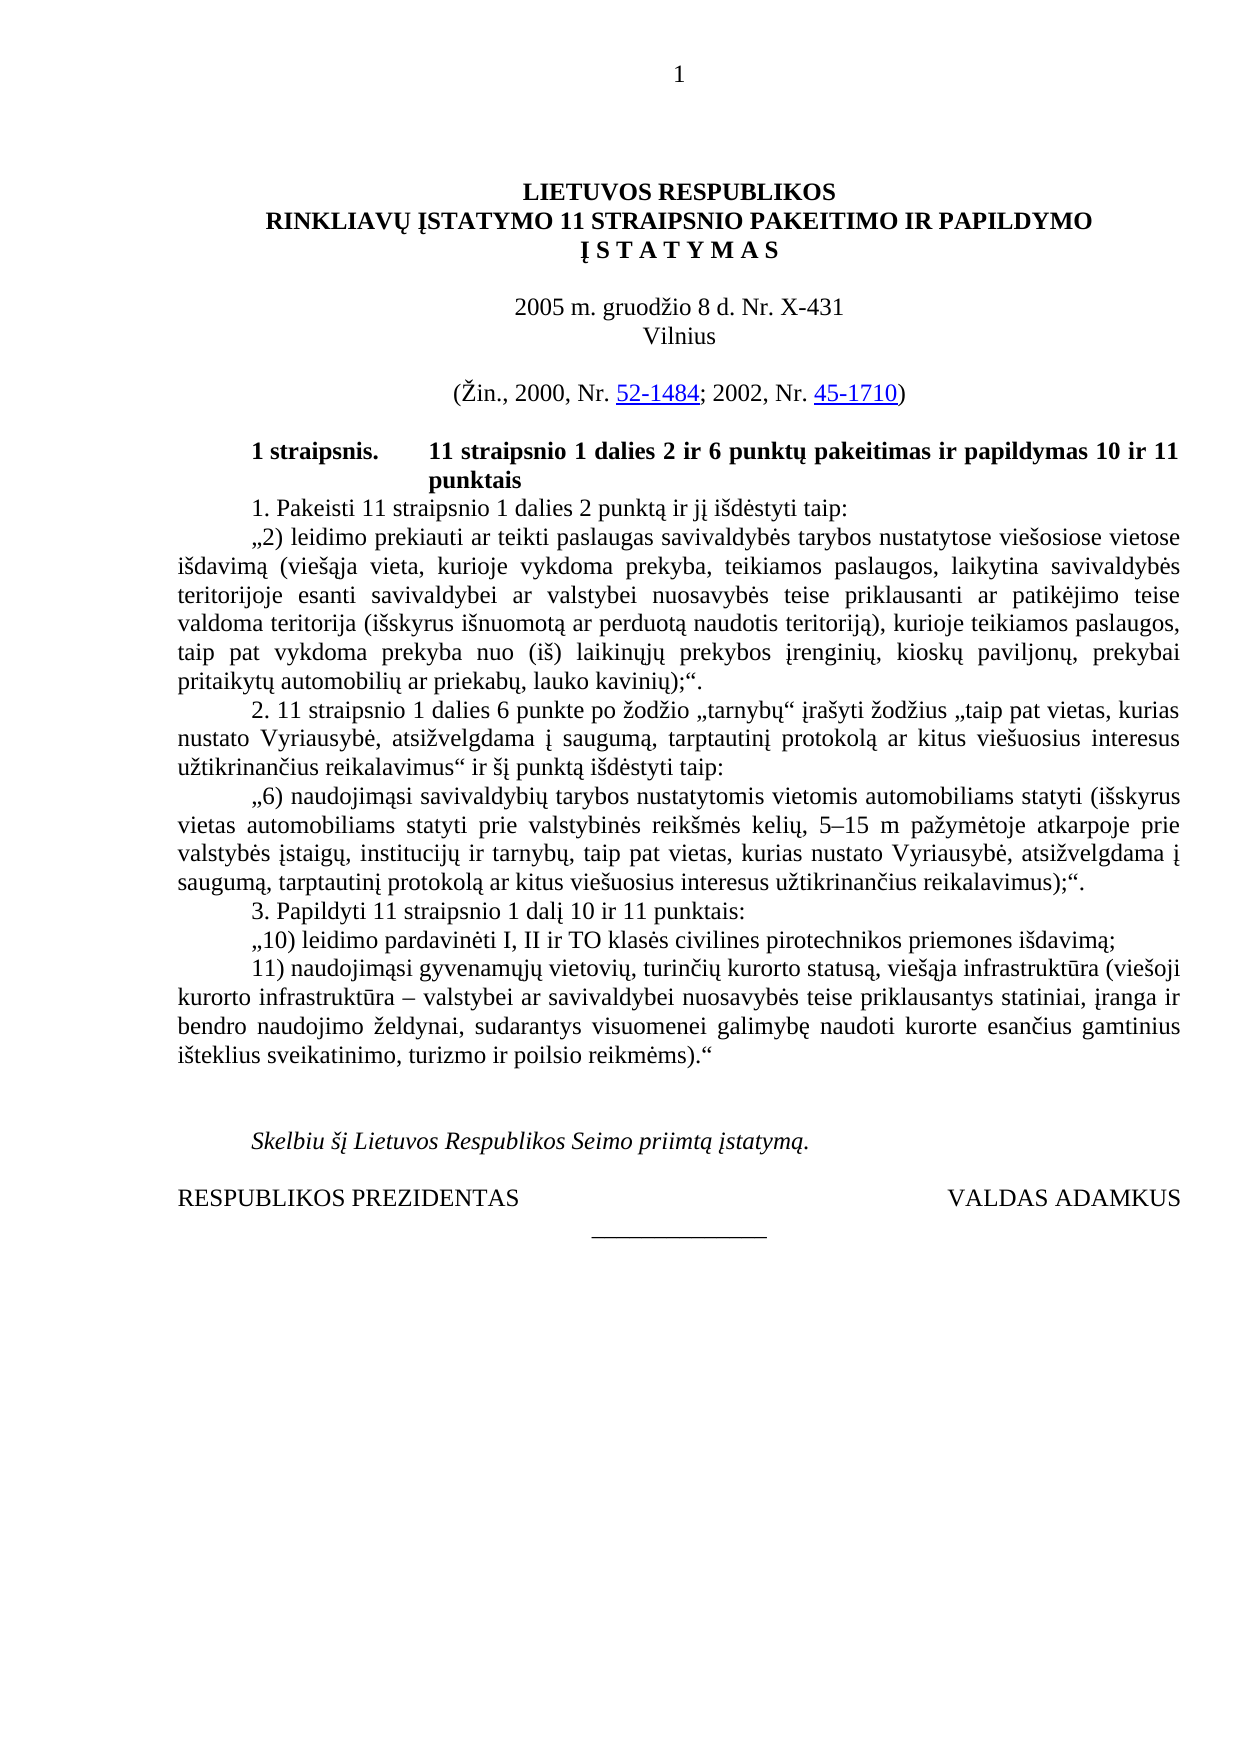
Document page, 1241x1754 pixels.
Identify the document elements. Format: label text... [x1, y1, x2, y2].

text 3. Papildyti 11 straipsnio 1 dalį 10 ir 11 punktais: [177, 896, 1181, 925]
text LIETUVOS RESPUBLIKOS [177, 177, 1181, 206]
text Vilnius [177, 321, 1181, 350]
text Skelbiu šį Lietuvos Respublikos Seimo priimtą įstatymą. [177, 1126, 1181, 1155]
text 2. 11 straipsnio 1 dalies 6 punkte po žodžio „tarnybų“ įrašyti žodžius „taip pat vietas, kurias nustato Vyriausybė, atsižvelgdama į saugumą, tarptautinį protokolą ar kitus viešuosius interesus užtikrinančius reikalavimus“ ir šį punktą išdėstyti taip: [177, 695, 1181, 781]
text RESPUBLIKOS PREZIDENTAS VALDAS ADAMKUS [177, 1183, 1181, 1212]
text „2) leidimo prekiauti ar teikti paslaugas savivaldybės tarybos nustatytose viešosiose vietose išdavimą (viešąja vieta, kurioje vykdoma prekyba, teikiamos paslaugos, laikytina savivaldybės teritorijoje esanti savivaldybei ar valstybei nuosavybės teise priklausanti ar patikėjimo teise valdoma teritorija (išskyrus išnuomotą ar perduotą naudotis teritoriją), kurioje teikiamos paslaugos, taip pat vykdoma prekyba nuo (iš) laikinųjų prekybos įrenginių, kioskų paviljonų, prekybai pritaikytų automobilių ar priekabų, lauko kavinių);“. [177, 522, 1181, 695]
text 11) naudojimąsi gyvenamųjų vietovių, turinčių kurorto statusą, viešąja infrastruktūra (viešoji kurorto infrastruktūra – valstybei ar savivaldybei nuosavybės teise priklausantys statiniai, įranga ir bendro naudojimo želdynai, sudarantys visuomenei galimybę naudoti kurorte esančius gamtinius išteklius sveikatinimo, turizmo ir poilsio reikmėms).“ [177, 953, 1181, 1068]
text Į S T A T Y M A S [177, 235, 1181, 263]
text 2005 m. gruodžio 8 d. Nr. X-431 [177, 292, 1181, 321]
text „6) naudojimąsi savivaldybių tarybos nustatytomis vietomis automobiliams statyti (išskyrus vietas automobiliams statyti prie valstybinės reikšmės kelių, 5–15 m pažymėtoje atkarpoje prie valstybės įstaigų, institucijų ir tarnybų, taip pat vietas, kurias nustato Vyriausybė, atsižvelgdama į saugumą, tarptautinį protokolą ar kitus viešuosius interesus užtikrinančius reikalavimus);“. [177, 781, 1181, 896]
text 1. Pakeisti 11 straipsnio 1 dalies 2 punktą ir jį išdėstyti taip: [177, 493, 1181, 522]
text 1 straipsnis. 11 straipsnio 1 dalies 2 ir 6 punktų pakeitimas ir papildymas 10 ir 11 punktais [251, 436, 1181, 493]
text ______________ [177, 1212, 1181, 1241]
text (Žin., 2000, Nr. 52-1484; 2002, Nr. 45-1710) [177, 378, 1181, 407]
text „10) leidimo pardavinėti I, II ir TO klasės civilines pirotechnikos priemones išdavimą; [177, 925, 1181, 953]
text RINKLIAVŲ ĮSTATYMO 11 STRAIPSNIO PAKEITIMO IR PAPILDYMO [177, 206, 1181, 235]
